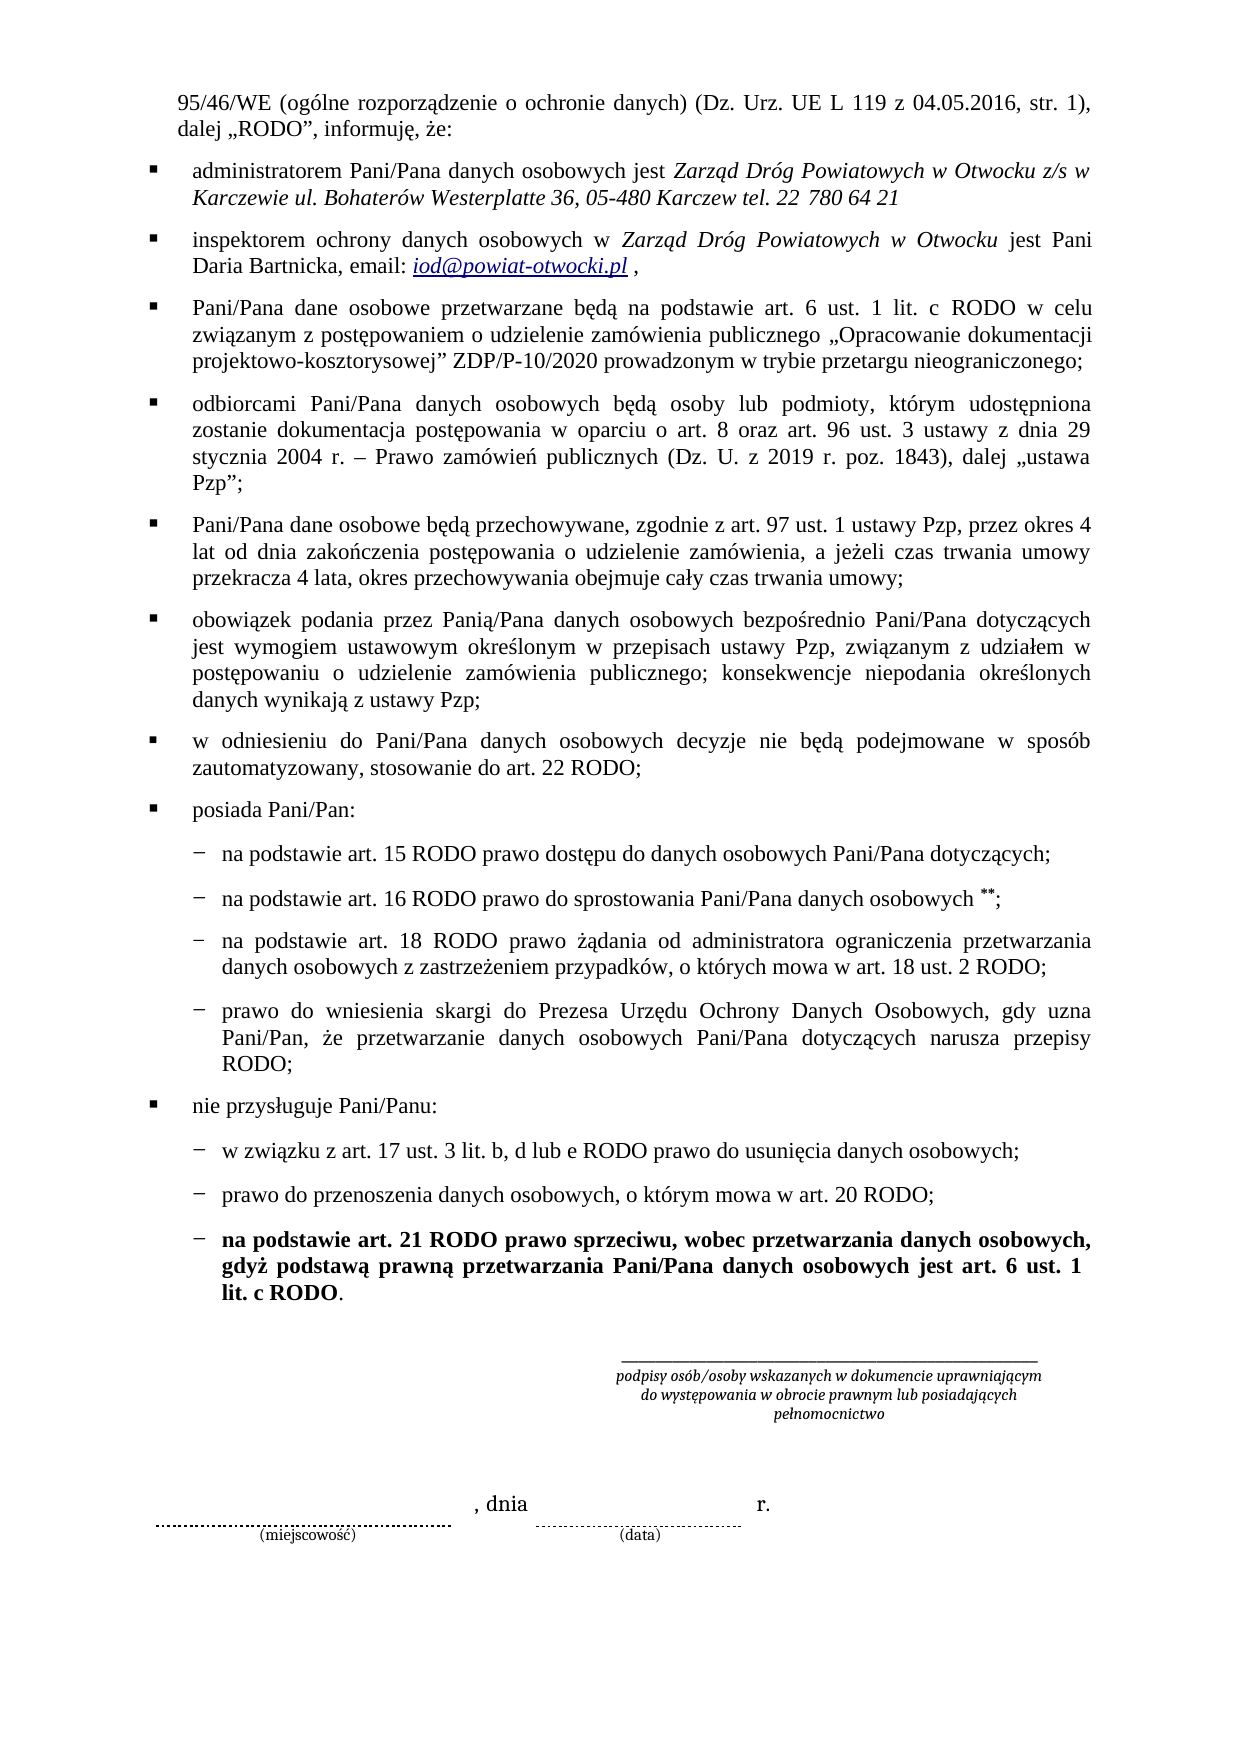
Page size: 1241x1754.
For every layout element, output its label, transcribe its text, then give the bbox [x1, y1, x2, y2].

list odbiorcami Pani/Pana danych osobowych będą osoby lub podmioty, którym udostępniona zostanie dokumentacja postępowania w oparciu o art. 8 oraz art. 96 ust. 3 ustawy z dnia 29 stycznia 2004 r. – Prawo zamówień publicznych (Dz. U. z 2019 r. poz. 1843), dalej „ustawa Pzp”; [148, 389, 1092, 495]
table_header [529, 1491, 752, 1522]
text do występowania w obrocie prawnym lub posiadających pełnomocnictwo [598, 1385, 1062, 1424]
list nie przysługuje Pani/Panu: [148, 1092, 1092, 1119]
list prawo do wniesienia skargi do Prezesa Urzędu Ochrony Danych Osobowych, gdy uzna Pani/Pan, że przetwarzanie danych osobowych Pani/Pana dotyczących narusza przepisy RODO; [192, 995, 1092, 1077]
list 95/46/WE (ogólne rozporządzenie o ochronie danych) (Dz. Urz. UE L 119 z 04.05.2016, str. 1), dalej „RODO”, informuję, że: [148, 89, 1092, 141]
list posiada Pani/Pan: [148, 796, 1092, 823]
table_cell [485, 1522, 528, 1548]
table_cell (miejscowość) [148, 1522, 468, 1548]
list obowiązek podania przez Panią/Pana danych osobowych bezpośrednio Pani/Pana dotyczących jest wymogiem ustawowym określonym w przepisach ustawy Pzp, związanym z udziałem w postępowaniu o udzielenie zamówienia publicznego; konsekwencje niepodania określonych danych wynikają z ustawy Pzp; [148, 606, 1092, 712]
table_cell [468, 1522, 485, 1548]
list Pani/Pana dane osobowe przetwarzane będą na podstawie art. 6 ust. 1 lit. c RODO w celu związanym z postępowaniem o udzielenie zamówienia publicznego „Opracowanie dokumentacji projektowo-kosztorysowej” ZDP/P-10/2020 prowadzonym w trybie przetargu nieograniczonego; [148, 294, 1092, 374]
table_cell (data) [529, 1522, 752, 1548]
list na podstawie art. 18 RODO prawo żądania od administratora ograniczenia przetwarzania danych osobowych z zastrzeżeniem przypadków, o których mowa w art. 18 ust. 2 RODO; [192, 927, 1092, 980]
list Pani/Pana dane osobowe będą przechowywane, zgodnie z art. 97 ust. 1 ustawy Pzp, przez okres 4 lat od dnia zakończenia postępowania o udzielenie zamówienia, a jeżeli czas trwania umowy przekracza 4 lata, okres przechowywania obejmuje cały czas trwania umowy; [148, 511, 1092, 591]
list prawo do przenoszenia danych osobowych, o którym mowa w art. 20 RODO; [192, 1179, 1092, 1208]
table_header [148, 1491, 468, 1522]
list na podstawie art. 15 RODO prawo dostępu do danych osobowych Pani/Pana dotyczących; [192, 838, 1092, 867]
list administratorem Pani/Pana danych osobowych jest Zarząd Dróg Powiatowych w Otwocku z/s w Karczewie ul. Bohaterów Westerplatte 36, 05-480 Karczew tel. 22 780 64 21 [148, 157, 1092, 210]
table_header , [468, 1491, 485, 1522]
list w związku z art. 17 ust. 3 lit. b, d lub e RODO prawo do usunięcia danych osobowych; [192, 1135, 1092, 1164]
table_header r. [752, 1491, 775, 1522]
list w odniesieniu do Pani/Pana danych osobowych decyzje nie będą podejmowane w sposób zautomatyzowany, stosowanie do art. 22 RODO; [148, 728, 1092, 780]
text podpisy osób/osoby wskazanych w dokumencie uprawniającym [598, 1366, 1062, 1385]
table_cell [752, 1522, 775, 1548]
text _________________________________________________ [598, 1340, 1062, 1366]
table_header dnia [485, 1491, 528, 1522]
list na podstawie art. 16 RODO prawo do sprostowania Pani/Pana danych osobowych **; [192, 883, 1092, 911]
list na podstawie art. 21 RODO prawo sprzeciwu, wobec przetwarzania danych osobowych, gdyż podstawą prawną przetwarzania Pani/Pana danych osobowych jest art. 6 ust. 1 lit. c RODO. [192, 1224, 1092, 1305]
list inspektorem ochrony danych osobowych w Zarząd Dróg Powiatowych w Otwocku jest Pani Daria Bartnicka, email: iod@powiat-otwocki.pl , [148, 226, 1092, 279]
